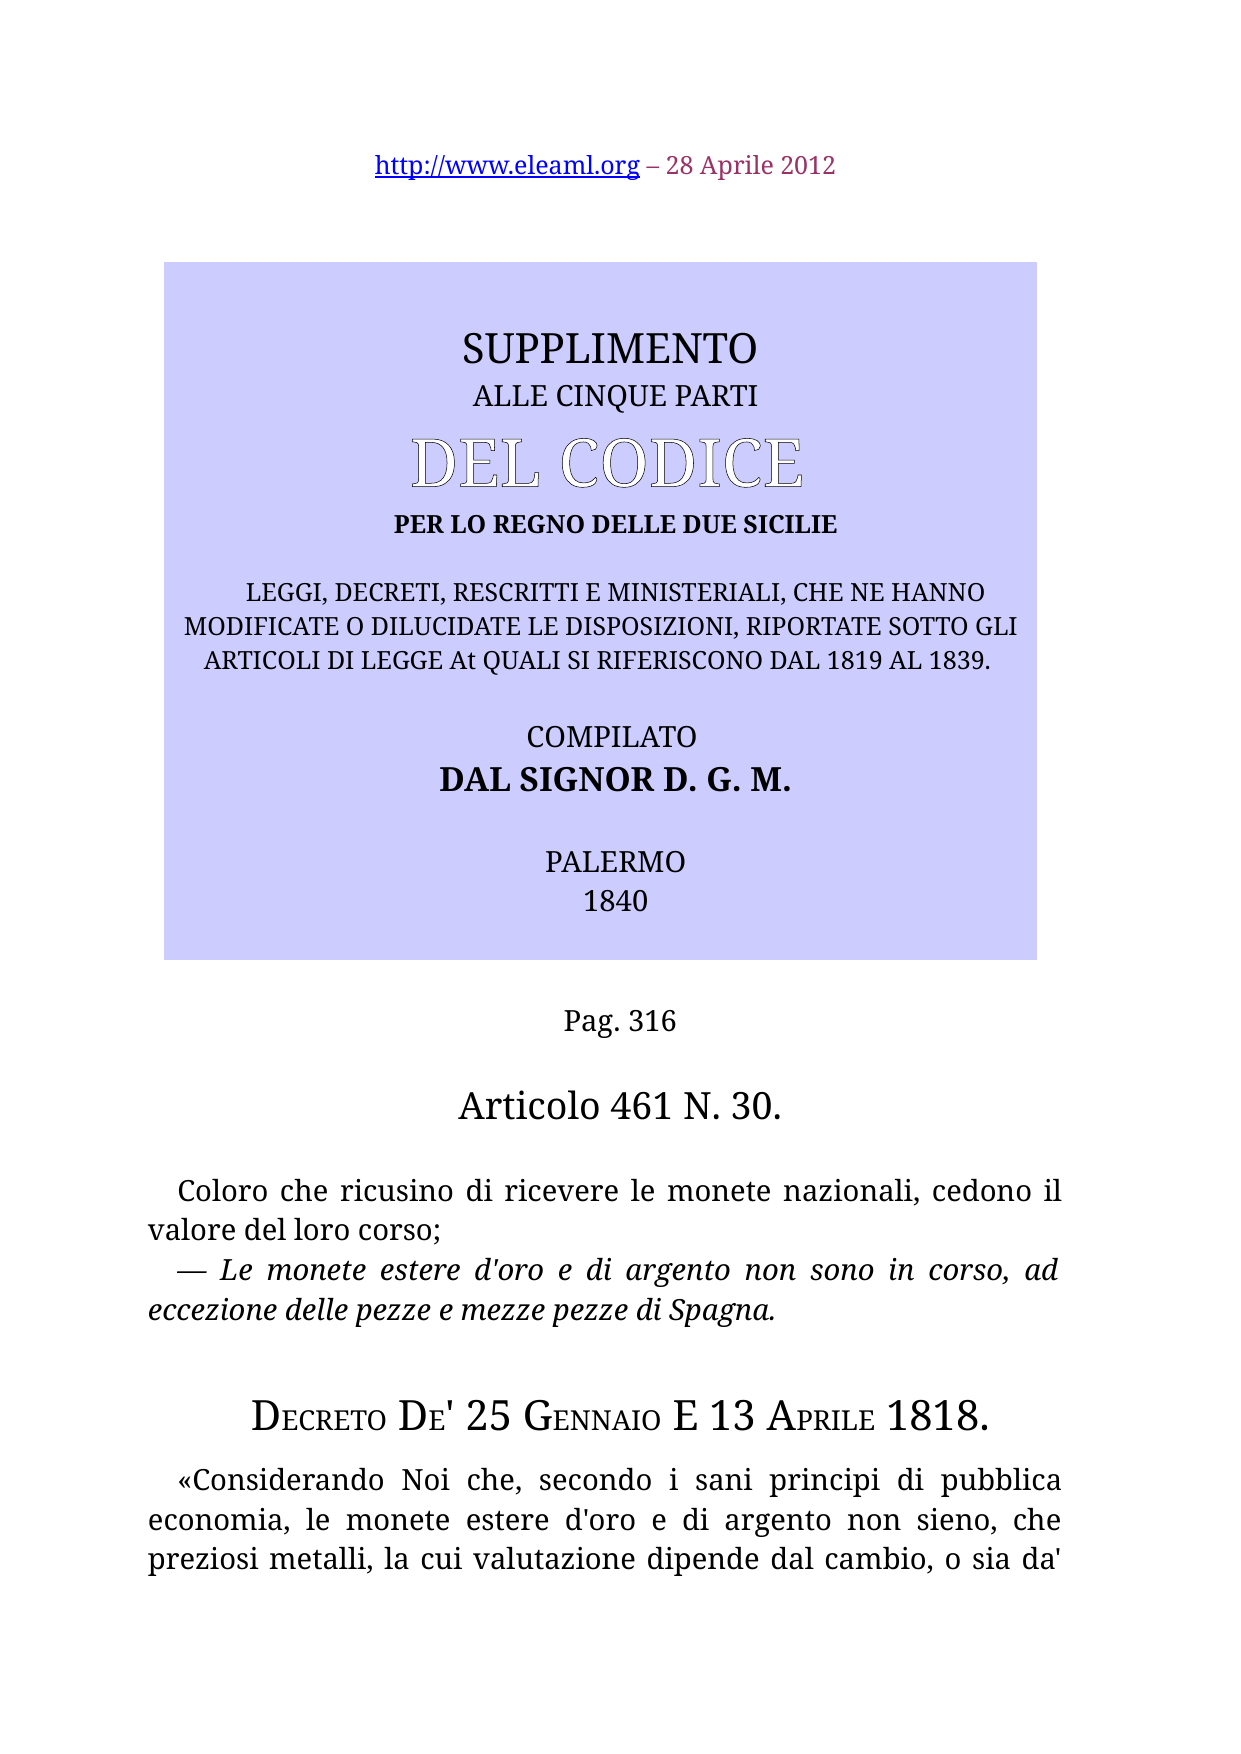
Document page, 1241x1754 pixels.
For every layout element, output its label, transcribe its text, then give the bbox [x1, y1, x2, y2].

text «Considerando Noi che, secondo i sani principi di pubblica economia, le monete estere d'oro e di argento non sieno, che preziosi metalli, la cui valutazione dipende dal cambio, o sia da' [148, 1459, 1063, 1578]
text Articolo 461 N. 30. [148, 1079, 1063, 1130]
text Pag. 316 [148, 1000, 1063, 1039]
text Coloro che ricusino di ricevere le monete nazionali, cedono il valore del loro corso; [148, 1170, 1063, 1249]
table_header SUPPLIMENTO ALLE CINQUE PARTI DEL CODICE PER LO REGNO DELLE DUE SICILIE LEGGI, DECRETI, RESCRITTI E MINISTERIALI, CHE NE HANNO MODIFICATE O DILUCIDATE LE DISPOSIZIONI, RIPORTATE SOTTO GLI ARTICOLI DI LEGGE At QUALI SI RIFERISCONO DAL 1819 AL 1839. COMPILATO DAL SIGNOR D. G. M. PALERMO 1840 [164, 262, 1037, 960]
text — Le monete estere d'oro e di argento non sono in corso, ad eccezione delle pezze e mezze pezze di Spagna. [148, 1249, 1063, 1329]
text Decreto De' 25 Gennaio E 13 Aprile 1818. [148, 1385, 1063, 1442]
